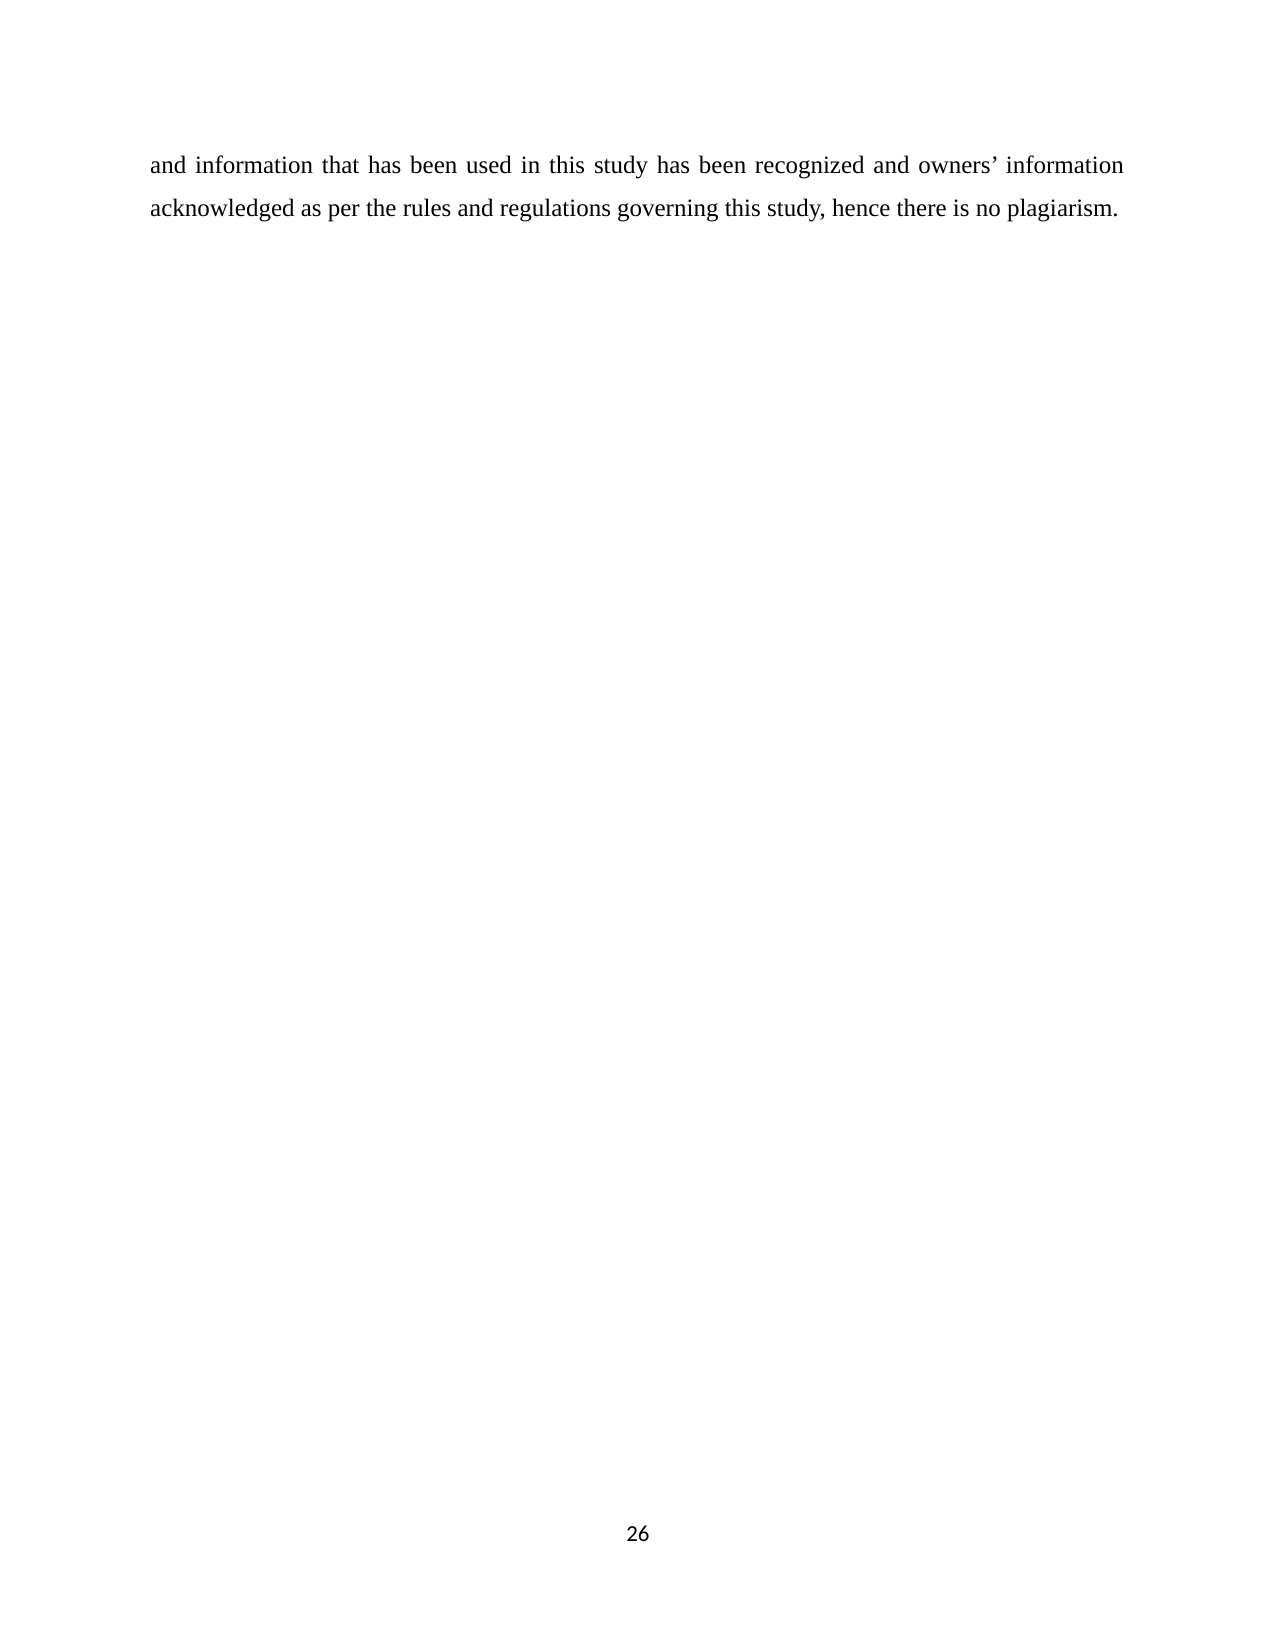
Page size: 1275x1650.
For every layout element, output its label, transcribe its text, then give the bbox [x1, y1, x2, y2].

text and information that has been used in this study has been recognized and owners’ information acknowledged as per the rules and regulations governing this study, hence there is no plagiarism. [150, 150, 1125, 222]
